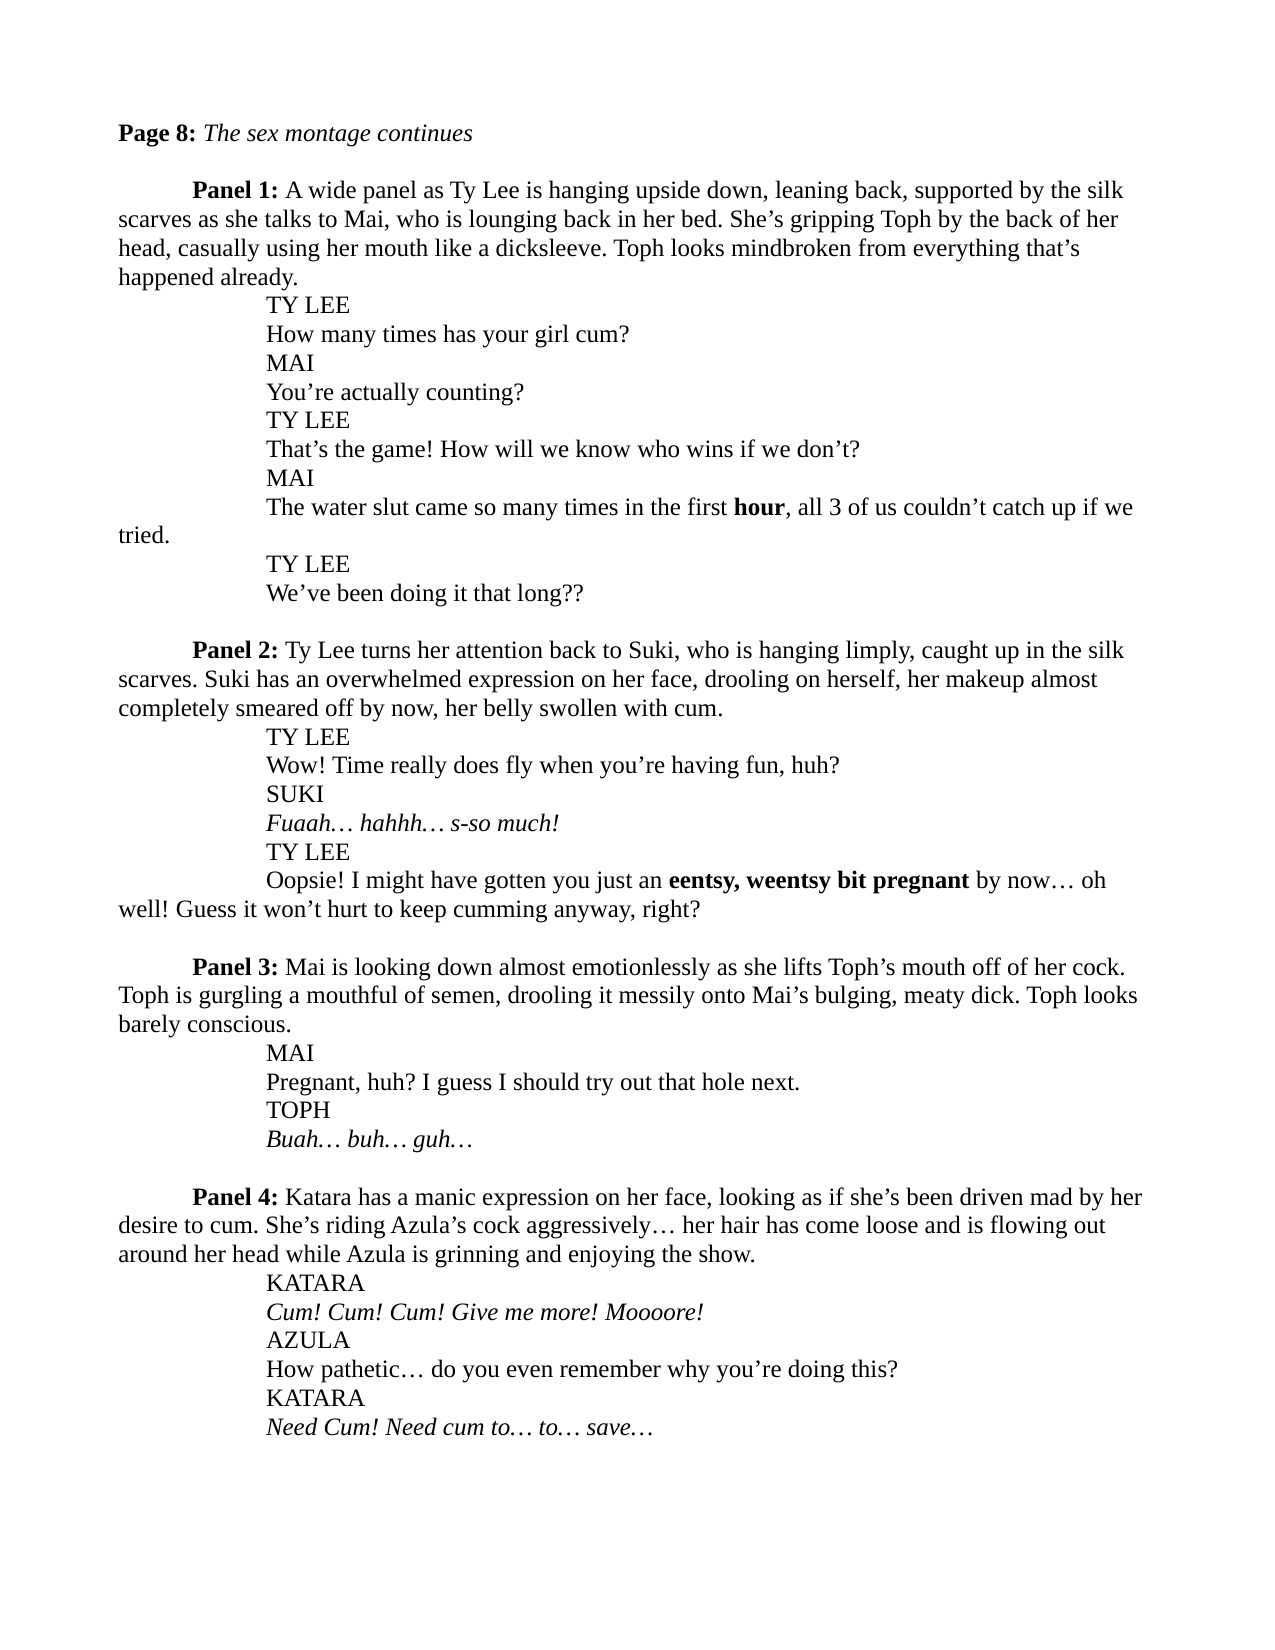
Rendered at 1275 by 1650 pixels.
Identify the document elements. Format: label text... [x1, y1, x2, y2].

text MAI [118, 463, 1157, 492]
text TY LEE [118, 722, 1157, 751]
text Cum! Cum! Cum! Give me more! Moooore! [118, 1297, 1157, 1326]
text We’ve been doing it that long?? [118, 578, 1157, 607]
text Oopsie! I might have gotten you just an eentsy, weentsy bit pregnant by now… oh well! Guess it won’t hurt to keep cumming anyway, right? [118, 866, 1157, 923]
text SUKI [118, 779, 1157, 808]
text Wow! Time really does fly when you’re having fun, huh? [118, 751, 1157, 779]
text KATARA [118, 1268, 1157, 1297]
text That’s the game! How will we know who wins if we don’t? [118, 434, 1157, 463]
text TY LEE [118, 291, 1157, 319]
text TY LEE [118, 406, 1157, 434]
text KATARA [118, 1383, 1157, 1412]
text Panel 3: Mai is looking down almost emotionlessly as she lifts Toph’s mouth off of her cock. Toph is gurgling a mouthful of semen, drooling it messily onto Mai’s bulging, meaty dick. Toph looks barely conscious. [118, 952, 1157, 1038]
text You’re actually counting? [118, 377, 1157, 406]
text AZULA [118, 1326, 1157, 1354]
text Panel 2: Ty Lee turns her attention back to Suki, who is hanging limply, caught up in the silk scarves. Suki has an overwhelmed expression on her face, drooling on herself, her makeup almost completely smeared off by now, her belly swollen with cum. [118, 636, 1157, 722]
text The water slut came so many times in the first hour, all 3 of us couldn’t catch up if we tried. [118, 492, 1157, 549]
text Buah… buh… guh… [118, 1124, 1157, 1153]
text Panel 1: A wide panel as Ty Lee is hanging upside down, leaning back, supported by the silk scarves as she talks to Mai, who is lounging back in her bed. She’s gripping Toph by the back of her head, casually using her mouth like a dicksleeve. Toph looks mindbroken from everything that’s happened already. [118, 176, 1157, 291]
text Need Cum! Need cum to… to… save… [118, 1412, 1157, 1441]
text Page 8: The sex montage continues [118, 118, 1157, 147]
text Panel 4: Katara has a manic expression on her face, looking as if she’s been driven mad by her desire to cum. She’s riding Azula’s cock aggressively… her hair has come loose and is flowing out around her head while Azula is grinning and enjoying the show. [118, 1182, 1157, 1268]
text How many times has your girl cum? [118, 319, 1157, 348]
text TY LEE [118, 549, 1157, 578]
text MAI [118, 1038, 1157, 1067]
text TOPH [118, 1096, 1157, 1124]
text Fuaah… hahhh… s-so much! [118, 808, 1157, 837]
text Pregnant, huh? I guess I should try out that hole next. [118, 1067, 1157, 1096]
text MAI [118, 348, 1157, 377]
text TY LEE [118, 837, 1157, 866]
text How pathetic… do you even remember why you’re doing this? [118, 1354, 1157, 1383]
